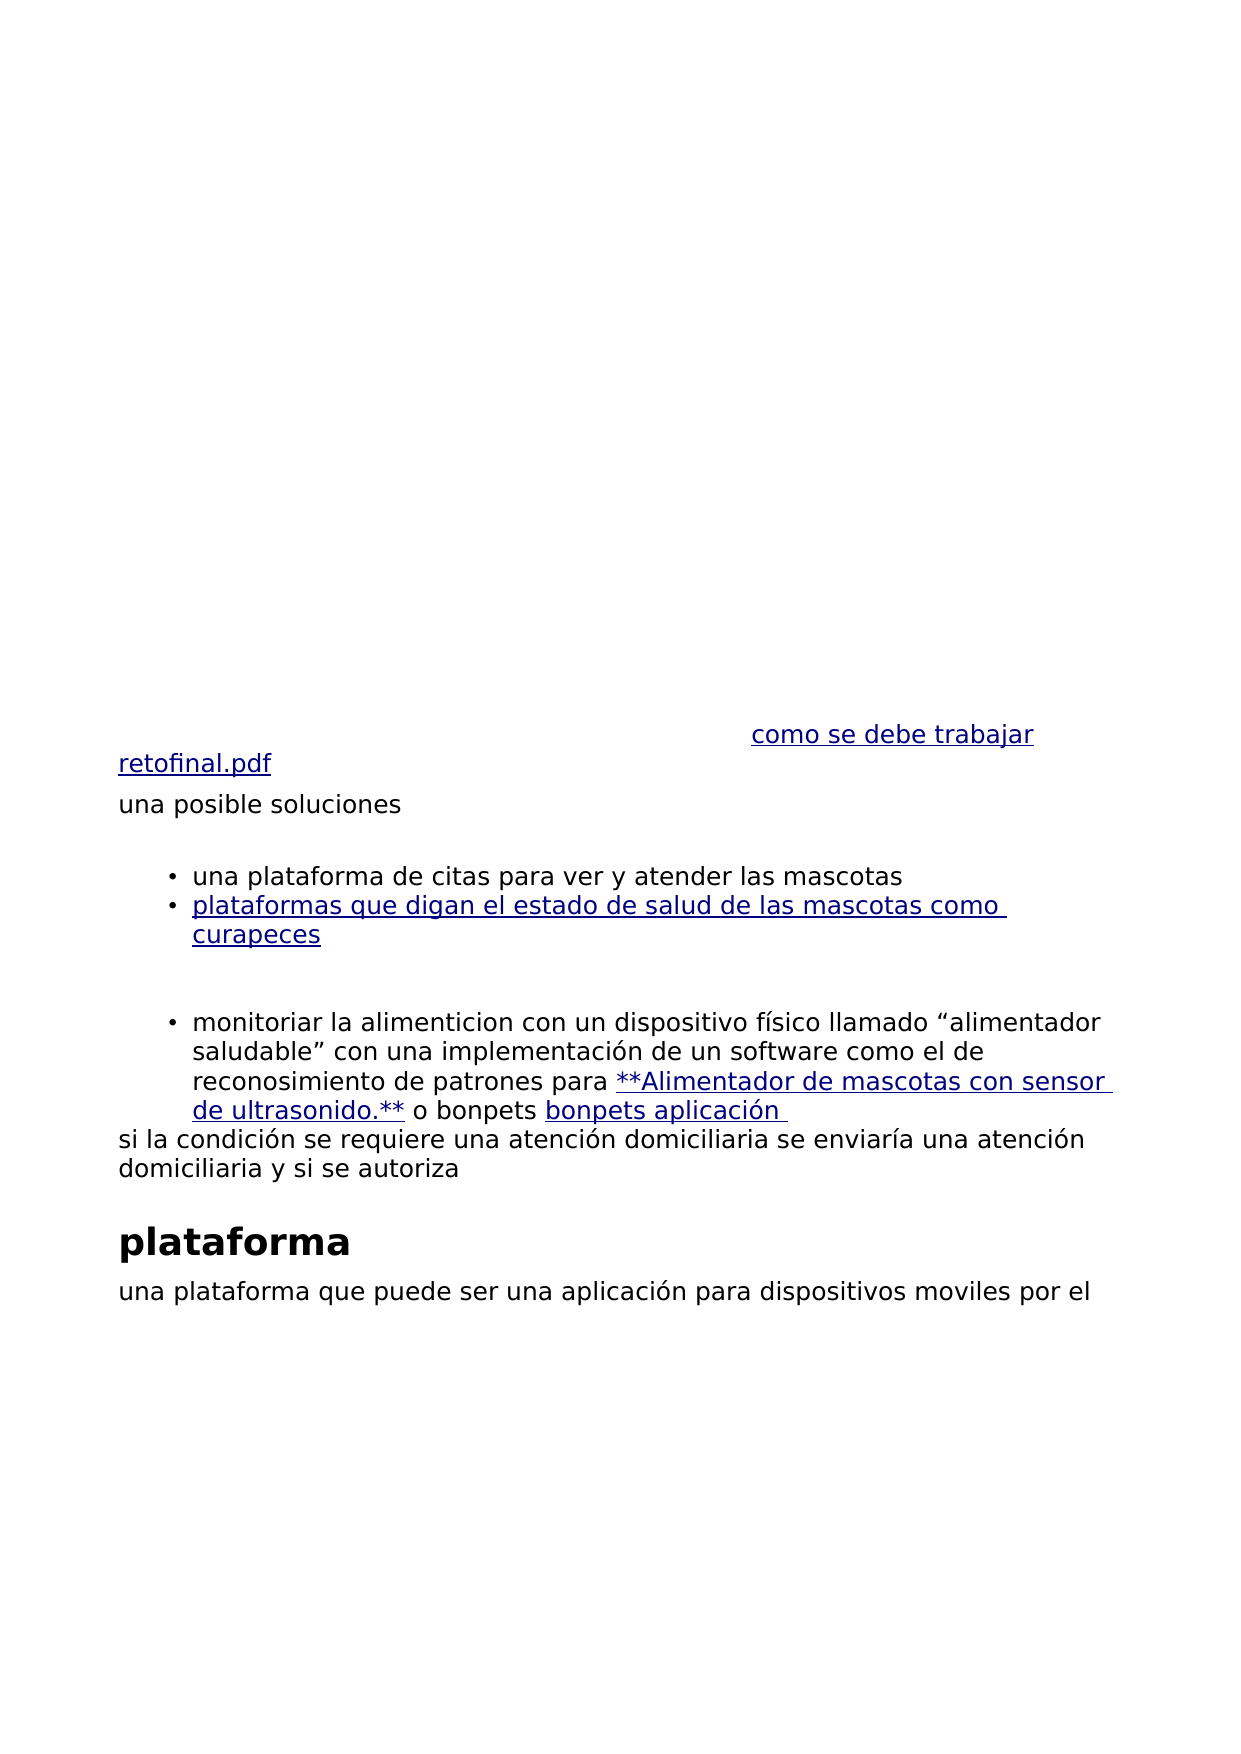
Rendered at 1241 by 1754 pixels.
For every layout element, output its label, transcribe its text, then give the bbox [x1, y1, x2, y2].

text una posible soluciones [118, 791, 1122, 820]
list plataformas que digan el estado de salud de las mascotas como curapeces [177, 891, 1122, 949]
text como se debe trabajar retofinal.pdf [118, 118, 1122, 778]
text si la condición se requiere una atención domiciliaria se enviaría una atención domiciliaria y si se autoriza [118, 1125, 1122, 1183]
list una plataforma de citas para ver y atender las mascotas [177, 862, 1122, 891]
text una plataforma que puede ser una aplicación para dispositivos moviles por el [118, 1277, 1122, 1306]
subtitle plataforma [118, 1221, 1122, 1264]
list monitoriar la alimenticion con un dispositivo físico llamado “alimentador saludable” con una implementación de un software como el de reconosimiento de patrones para **Alimentador de mascotas con sensor de ultrasonido.** o bonpets bonpets aplicación [177, 1008, 1122, 1125]
